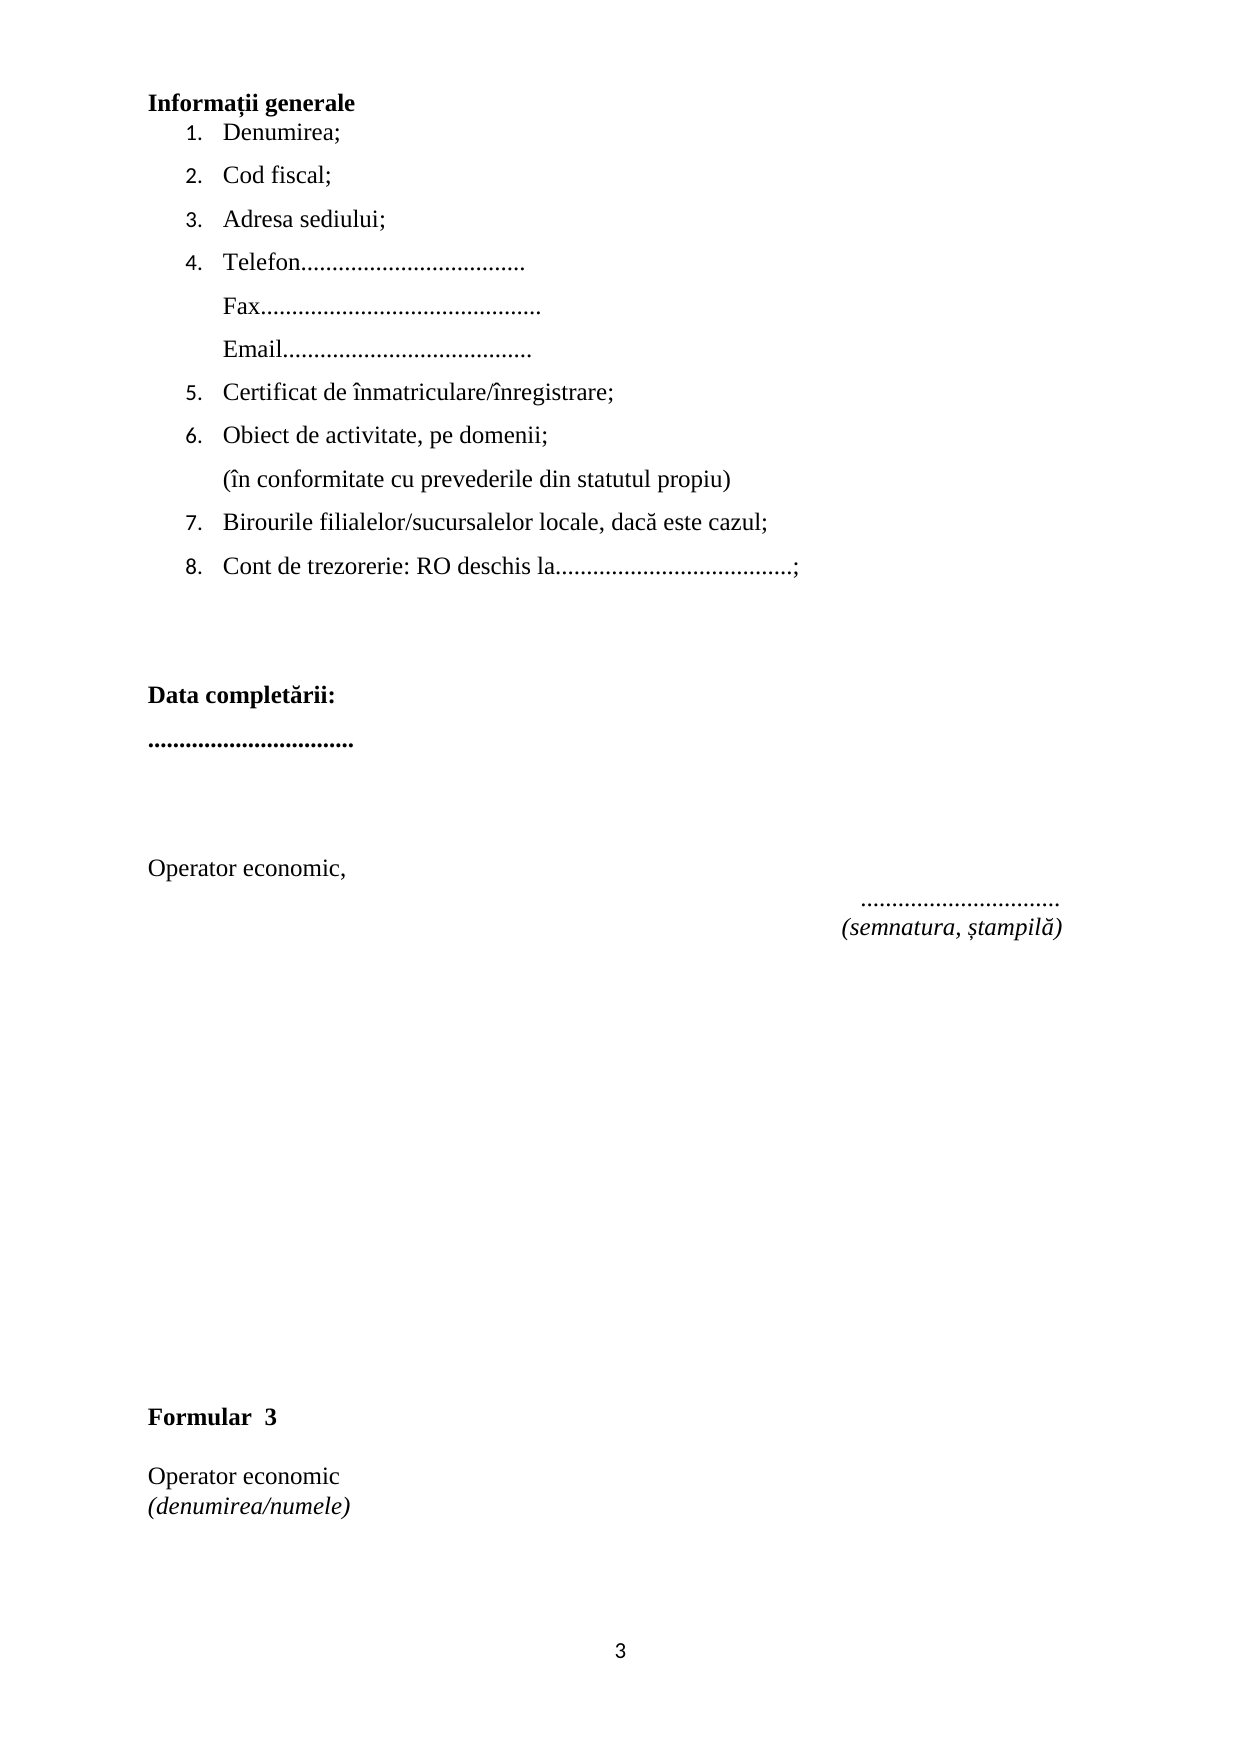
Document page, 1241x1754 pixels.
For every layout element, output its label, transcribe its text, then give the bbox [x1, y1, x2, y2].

text Email........................................ [223, 334, 1092, 363]
list Adresa sediului; [185, 204, 1092, 233]
list Obiect de activitate, pe domenii; [185, 421, 1092, 449]
text (semnatura, ștampilă) [148, 912, 1092, 941]
text Informații generale [148, 88, 1092, 117]
list Certificat de înmatriculare/înregistrare; [185, 377, 1092, 406]
list Cont de trezorerie: RO deschis la......................................; [185, 551, 1092, 580]
text Operator economic, [148, 853, 1092, 882]
list Denumirea; [185, 117, 1092, 146]
list Cod fiscal; [185, 160, 1092, 189]
text (în conformitate cu prevederile din statutul propiu) [223, 464, 1092, 493]
text (denumirea/numele) [148, 1491, 1092, 1520]
text ................................ [148, 883, 1092, 911]
text Formular 3 [148, 1402, 1092, 1431]
text Operator economic [148, 1461, 1092, 1490]
text Data completării: [148, 681, 1092, 709]
text ................................. [148, 724, 1092, 752]
list Telefon.................................... [185, 247, 1092, 276]
list Birourile filialelor/sucursalelor locale, dacă este cazul; [185, 507, 1092, 536]
text Fax............................................. [223, 291, 1092, 319]
